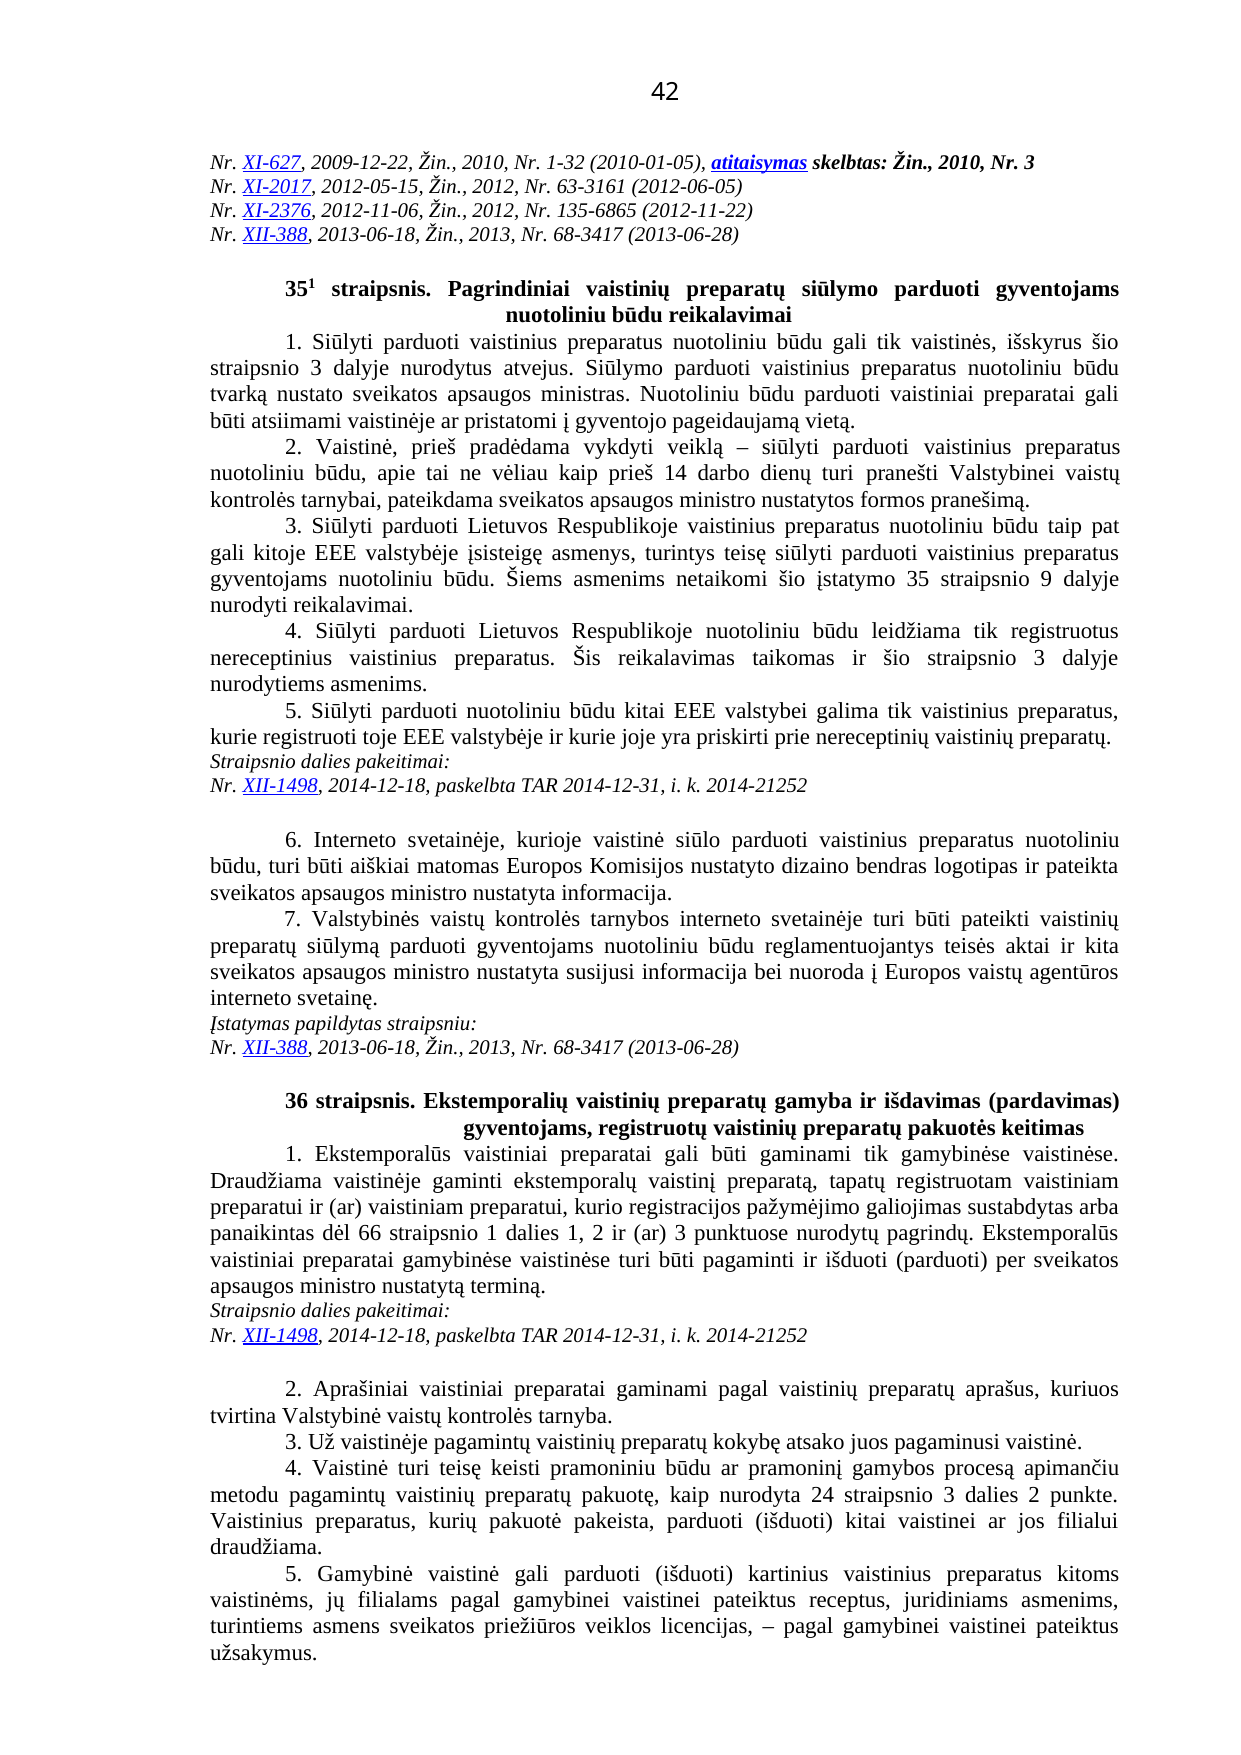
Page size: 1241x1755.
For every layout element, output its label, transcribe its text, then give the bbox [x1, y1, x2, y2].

text 7. Valstybinės vaistų kontrolės tarnybos interneto svetainėje turi būti pateikti vaistinių preparatų siūlymą parduoti gyventojams nuotoliniu būdu reglamentuojantys teisės aktai ir kita sveikatos apsaugos ministro nustatyta susijusi informacija bei nuoroda į Europos vaistų agentūros interneto svetainę. [210, 905, 1120, 1011]
text Nr. XI-627, 2009-12-22, Žin., 2010, Nr. 1-32 (2010-01-05), atitaisymas skelbtas: Žin., 2010, Nr. 3 [210, 150, 1120, 174]
text Nr. XII-1498, 2014-12-18, paskelbta TAR 2014-12-31, i. k. 2014-21252 [210, 1322, 1120, 1347]
text 2. Vaistinė, prieš pradėdama vykdyti veiklą – siūlyti parduoti vaistinius preparatus nuotoliniu būdu, apie tai ne vėliau kaip prieš 14 darbo dienų turi pranešti Valstybinei vaistų kontrolės tarnybai, pateikdama sveikatos apsaugos ministro nustatytos formos pranešimą. [210, 433, 1120, 512]
text Nr. XII-1498, 2014-12-18, paskelbta TAR 2014-12-31, i. k. 2014-21252 [210, 773, 1120, 797]
text 3. Už vaistinėje pagamintų vaistinių preparatų kokybę atsako juos pagaminusi vaistinė. [210, 1428, 1120, 1454]
text 4. Vaistinė turi teisę keisti pramoniniu būdu ar pramoninį gamybos procesą apimančiu metodu pagamintų vaistinių preparatų pakuotę, kaip nurodyta 24 straipsnio 3 dalies 2 punkte. Vaistinius preparatus, kurių pakuotė pakeista, parduoti (išduoti) kitai vaistinei ar jos filialui draudžiama. [210, 1454, 1120, 1560]
text 4. Siūlyti parduoti Lietuvos Respublikoje nuotoliniu būdu leidžiama tik registruotus nereceptinius vaistinius preparatus. Šis reikalavimas taikomas ir šio straipsnio 3 dalyje nurodytiems asmenims. [210, 618, 1120, 697]
text Įstatymas papildytas straipsniu: [210, 1011, 1120, 1035]
text 36 straipsnis. Ekstemporalių vaistinių preparatų gamyba ir išdavimas (pardavimas) gyventojams, registruotų vaistinių preparatų pakuotės keitimas [285, 1088, 1120, 1140]
text 6. Interneto svetainėje, kurioje vaistinė siūlo parduoti vaistinius preparatus nuotoliniu būdu, turi būti aiškiai matomas Europos Komisijos nustatyto dizaino bendras logotipas ir pateikta sveikatos apsaugos ministro nustatyta informacija. [210, 826, 1120, 905]
text 5. Siūlyti parduoti nuotoliniu būdu kitai EEE valstybei galima tik vaistinius preparatus, kurie registruoti toje EEE valstybėje ir kurie joje yra priskirti prie nereceptinių vaistinių preparatų. [210, 697, 1120, 749]
text 5. Gamybinė vaistinė gali parduoti (išduoti) kartinius vaistinius preparatus kitoms vaistinėms, jų filialams pagal gamybinei vaistinei pateiktus receptus, juridiniams asmenims, turintiems asmens sveikatos priežiūros veiklos licencijas, – pagal gamybinei vaistinei pateiktus užsakymus. [210, 1560, 1120, 1665]
text 1. Siūlyti parduoti vaistinius preparatus nuotoliniu būdu gali tik vaistinės, išskyrus šio straipsnio 3 dalyje nurodytus atvejus. Siūlymo parduoti vaistinius preparatus nuotoliniu būdu tvarką nustato sveikatos apsaugos ministras. Nuotoliniu būdu parduoti vaistiniai preparatai gali būti atsiimami vaistinėje ar pristatomi į gyventojo pageidaujamą vietą. [210, 328, 1120, 433]
text 351 straipsnis. Pagrindiniai vaistinių preparatų siūlymo parduoti gyventojams nuotoliniu būdu reikalavimai [285, 275, 1120, 328]
text Nr. XI-2376, 2012-11-06, Žin., 2012, Nr. 135-6865 (2012-11-22) [210, 198, 1120, 222]
text Nr. XI-2017, 2012-05-15, Žin., 2012, Nr. 63-3161 (2012-06-05) [210, 174, 1120, 198]
text Nr. XII-388, 2013-06-18, Žin., 2013, Nr. 68-3417 (2013-06-28) [210, 1035, 1120, 1059]
text 1. Ekstemporalūs vaistiniai preparatai gali būti gaminami tik gamybinėse vaistinėse. Draudžiama vaistinėje gaminti ekstemporalų vaistinį preparatą, tapatų registruotam vaistiniam preparatui ir (ar) vaistiniam preparatui, kurio registracijos pažymėjimo galiojimas sustabdytas arba panaikintas dėl 66 straipsnio 1 dalies 1, 2 ir (ar) 3 punktuose nurodytų pagrindų. Ekstemporalūs vaistiniai preparatai gamybinėse vaistinėse turi būti pagaminti ir išduoti (parduoti) per sveikatos apsaugos ministro nustatytą terminą. [210, 1140, 1120, 1298]
text 3. Siūlyti parduoti Lietuvos Respublikoje vaistinius preparatus nuotoliniu būdu taip pat gali kitoje EEE valstybėje įsisteigę asmenys, turintys teisę siūlyti parduoti vaistinius preparatus gyventojams nuotoliniu būdu. Šiems asmenims netaikomi šio įstatymo 35 straipsnio 9 dalyje nurodyti reikalavimai. [210, 512, 1120, 618]
text Straipsnio dalies pakeitimai: [210, 1298, 1120, 1322]
text Nr. XII-388, 2013-06-18, Žin., 2013, Nr. 68-3417 (2013-06-28) [210, 222, 1120, 246]
text 2. Aprašiniai vaistiniai preparatai gaminami pagal vaistinių preparatų aprašus, kuriuos tvirtina Valstybinė vaistų kontrolės tarnyba. [210, 1375, 1120, 1428]
text Straipsnio dalies pakeitimai: [210, 749, 1120, 773]
